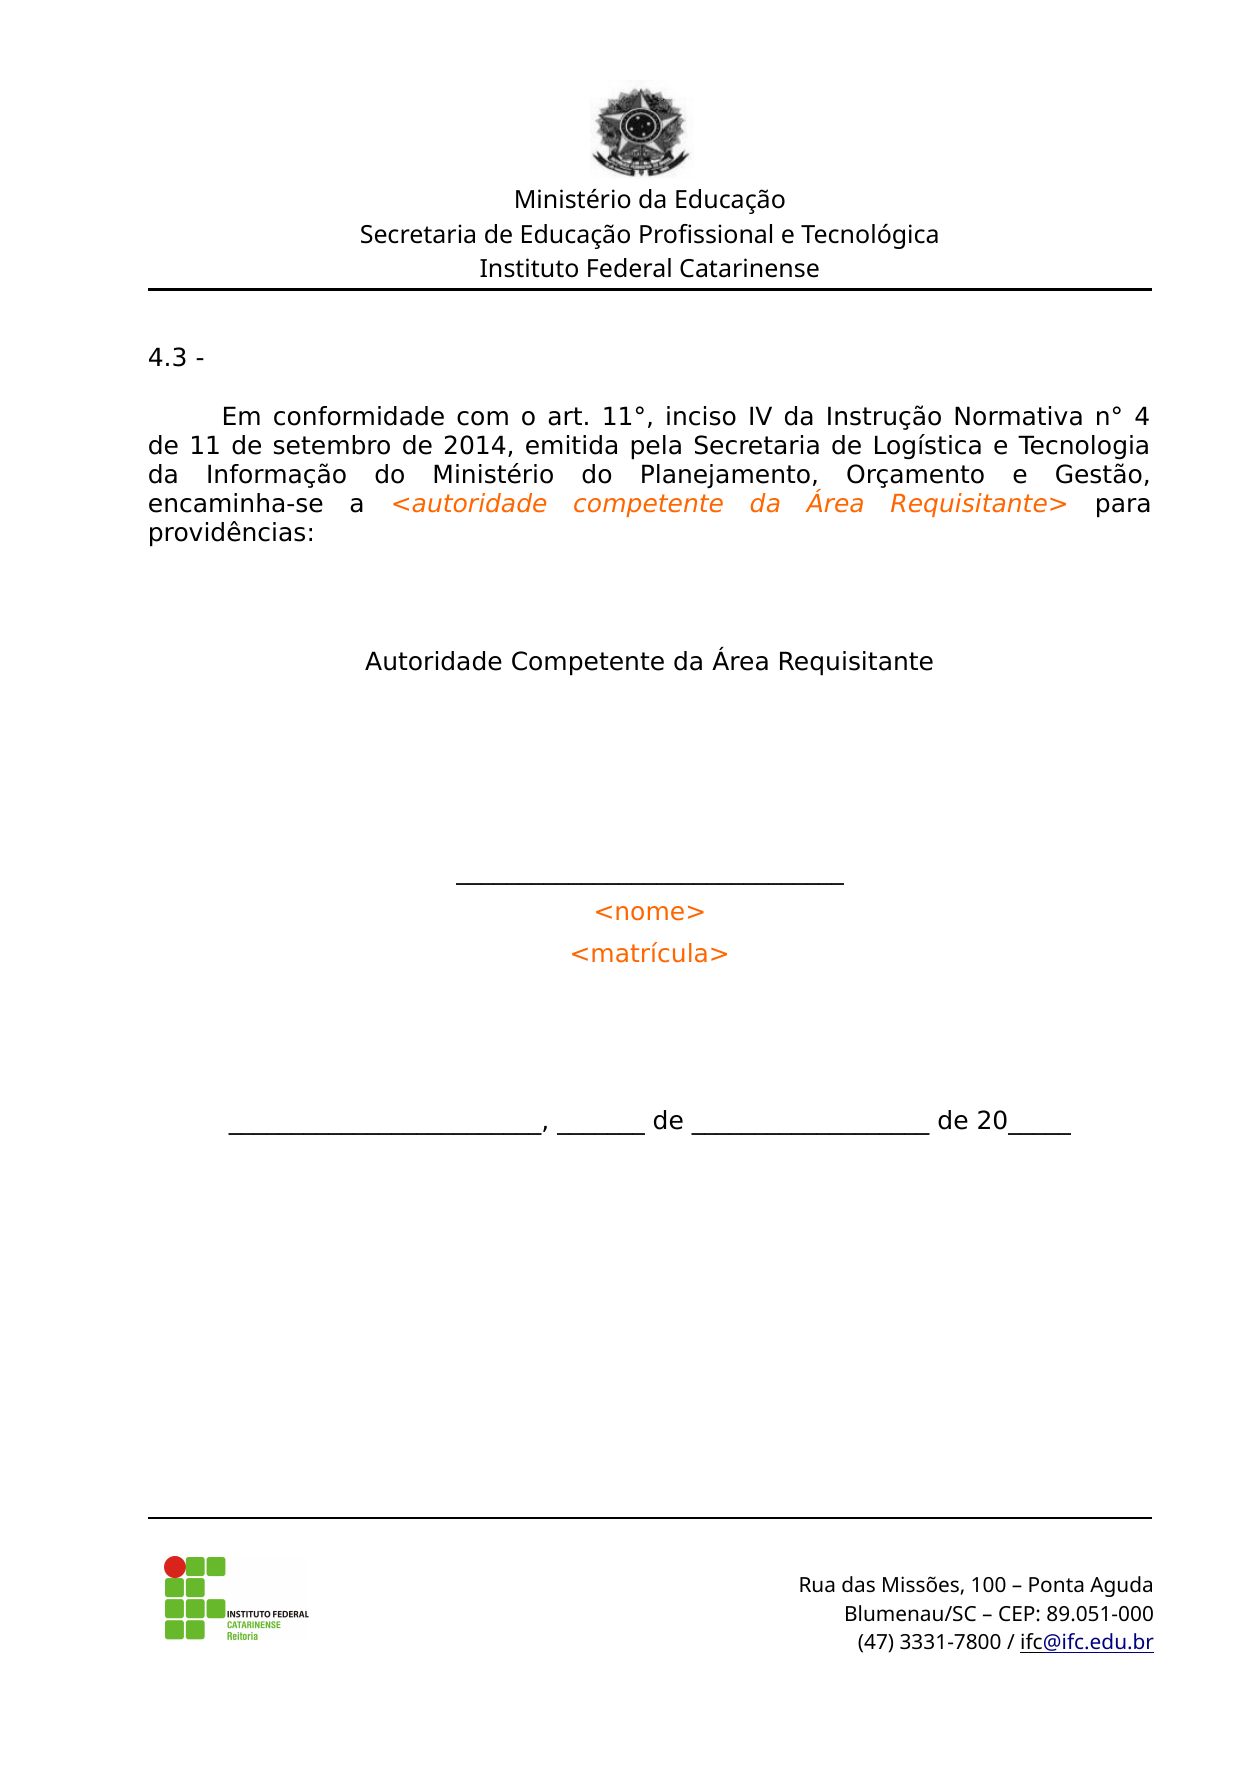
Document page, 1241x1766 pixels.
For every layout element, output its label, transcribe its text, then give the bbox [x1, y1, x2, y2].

text <nome> [198, 897, 1101, 927]
text Em conformidade com o art. 11°, inciso IV da Instrução Normativa n° 4 de 11 de setembro de 2014, emitida pela Secretaria de Logística e Tecnologia da Informação do Ministério do Planejamento, Orçamento e Gestão, encaminha-se a <autoridade competente da Área Requisitante> para providências: [148, 402, 1152, 547]
text Autoridade Competente da Área Requisitante [198, 647, 1101, 677]
text 4.3 - [148, 343, 1152, 372]
text <matrícula> [198, 939, 1101, 968]
picture [164, 1556, 309, 1640]
text _________________________, _______ de ___________________ de 20_____ [198, 1106, 1101, 1135]
text _______________________________ [198, 856, 1101, 885]
